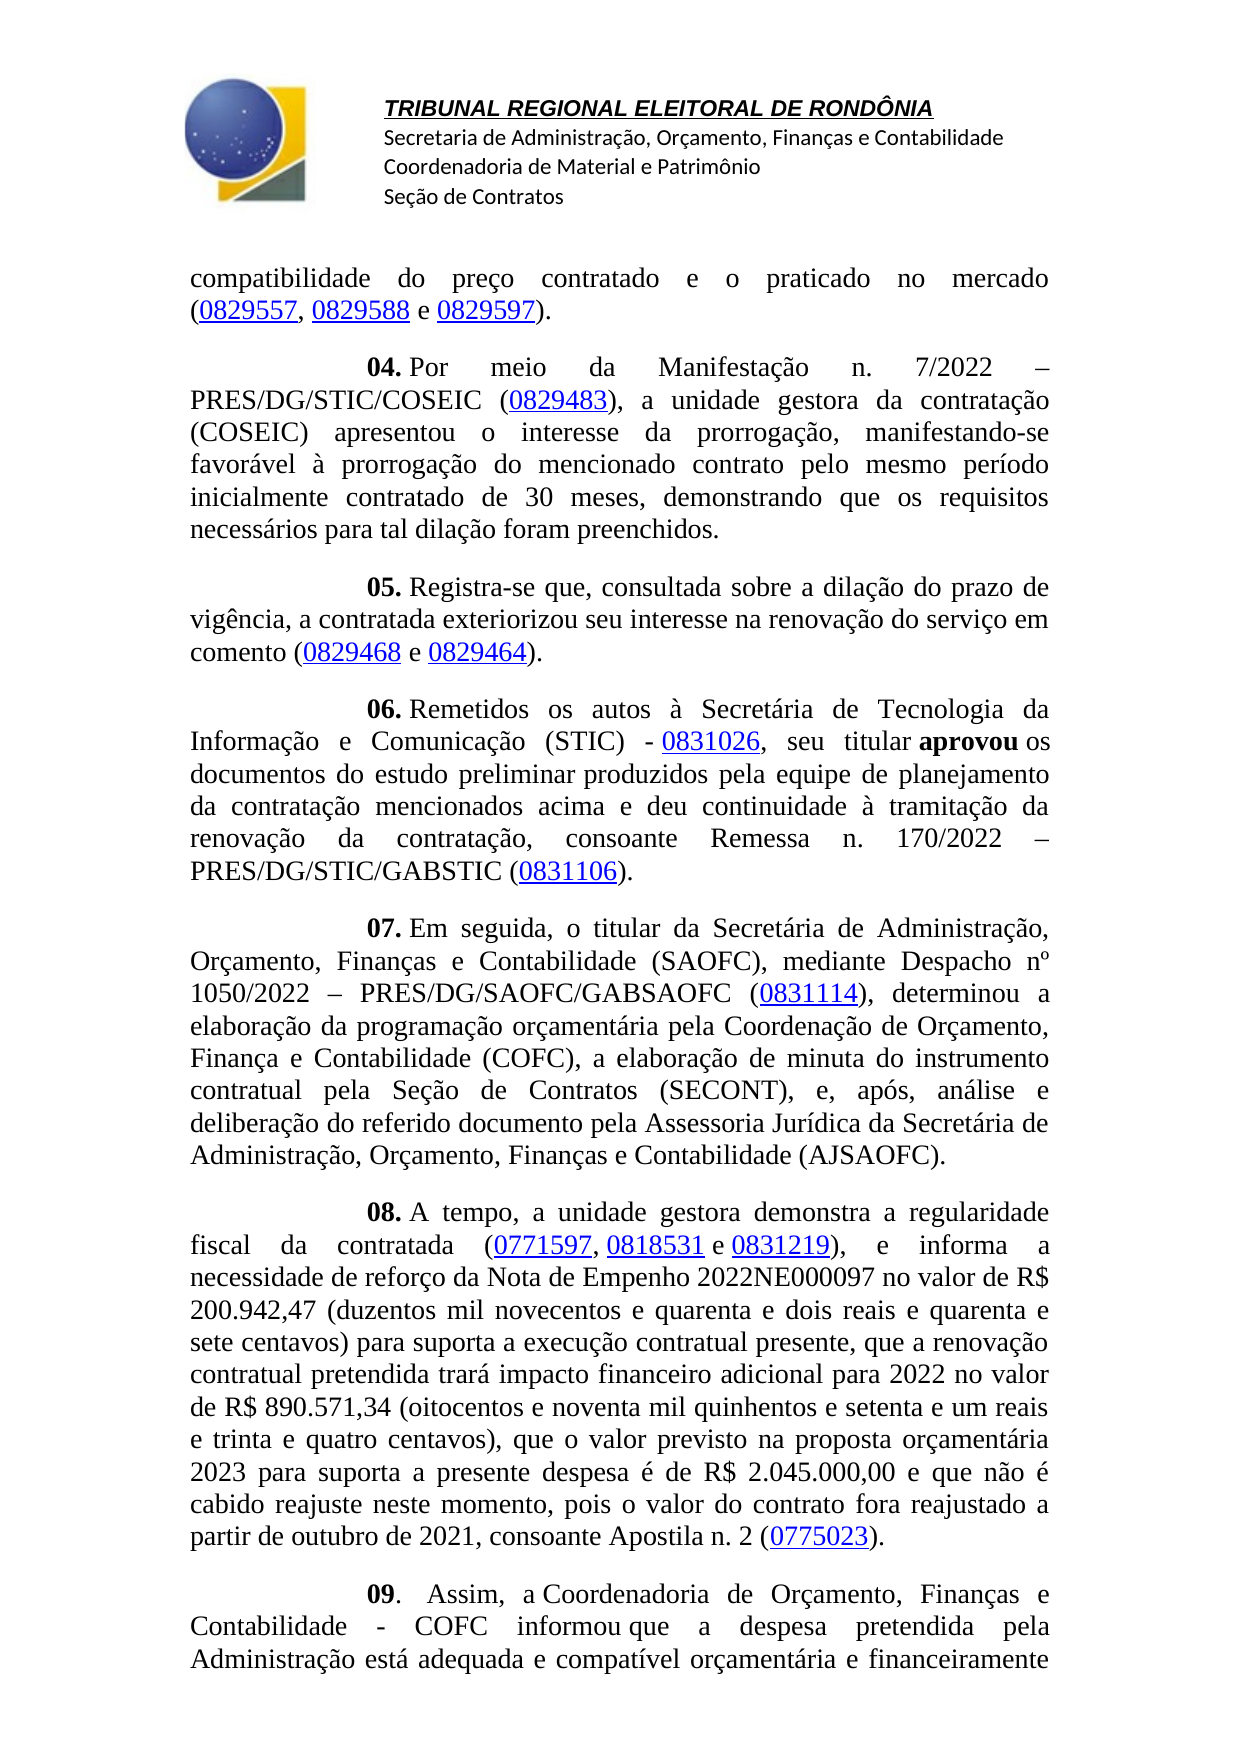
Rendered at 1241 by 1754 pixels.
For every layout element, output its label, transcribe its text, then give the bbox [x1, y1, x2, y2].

text 09. Assim, a Coordenadoria de Orçamento, Finanças e Contabilidade - COFC informou que a despesa pretendida pela Administração está adequada e compatível orçamentária e financeiramente [190, 1577, 1051, 1674]
text 04. Por meio da Manifestação n. 7/2022 – PRES/DG/STIC/COSEIC (0829483), a unidade gestora da contratação (COSEIC) apresentou o interesse da prorrogação, manifestando-se favorável à prorrogação do mencionado contrato pelo mesmo período inicialmente contratado de 30 meses, demonstrando que os requisitos necessários para tal dilação foram preenchidos. [190, 350, 1051, 545]
text 05. Registra-se que, consultada sobre a dilação do prazo de vigência, a contratada exteriorizou seu interesse na renovação do serviço em comento (0829468 e 0829464). [190, 570, 1051, 667]
text compatibilidade do preço contratado e o praticado no mercado (0829557, 0829588 e 0829597). [190, 261, 1051, 325]
text 06. Remetidos os autos à Secretária de Tecnologia da Informação e Comunicação (STIC) - 0831026, seu titular aprovou os documentos do estudo preliminar produzidos pela equipe de planejamento da contratação mencionados acima e deu continuidade à tramitação da renovação da contratação, consoante Remessa n. 170/2022 – PRES/DG/STIC/GABSTIC (0831106). [190, 692, 1051, 886]
text 08. A tempo, a unidade gestora demonstra a regularidade fiscal da contratada (0771597, 0818531 e 0831219), e informa a necessidade de reforço da Nota de Empenho 2022NE000097 no valor de R$ 200.942,47 (duzentos mil novecentos e quarenta e dois reais e quarenta e sete centavos) para suporta a execução contratual presente, que a renovação contratual pretendida trará impacto financeiro adicional para 2022 no valor de R$ 890.571,34 (oitocentos e noventa mil quinhentos e setenta e um reais e trinta e quatro centavos), que o valor previsto na proposta orçamentária 2023 para suporta a presente despesa é de R$ 2.045.000,00 e que não é cabido reajuste neste momento, pois o valor do contrato fora reajustado a partir de outubro de 2021, consoante Apostila n. 2 (0775023). [190, 1196, 1051, 1552]
text 07. Em seguida, o titular da Secretária de Administração, Orçamento, Finanças e Contabilidade (SAOFC), mediante Despacho nº 1050/2022 – PRES/DG/SAOFC/GABSAOFC (0831114), determinou a elaboração da programação orçamentária pela Coordenação de Orçamento, Finança e Contabilidade (COFC), a elaboração de minuta do instrumento contratual pela Seção de Contratos (SECONT), e, após, análise e deliberação do referido documento pela Assessoria Jurídica da Secretária de Administração, Orçamento, Finanças e Contabilidade (AJSAOFC). [190, 911, 1051, 1171]
